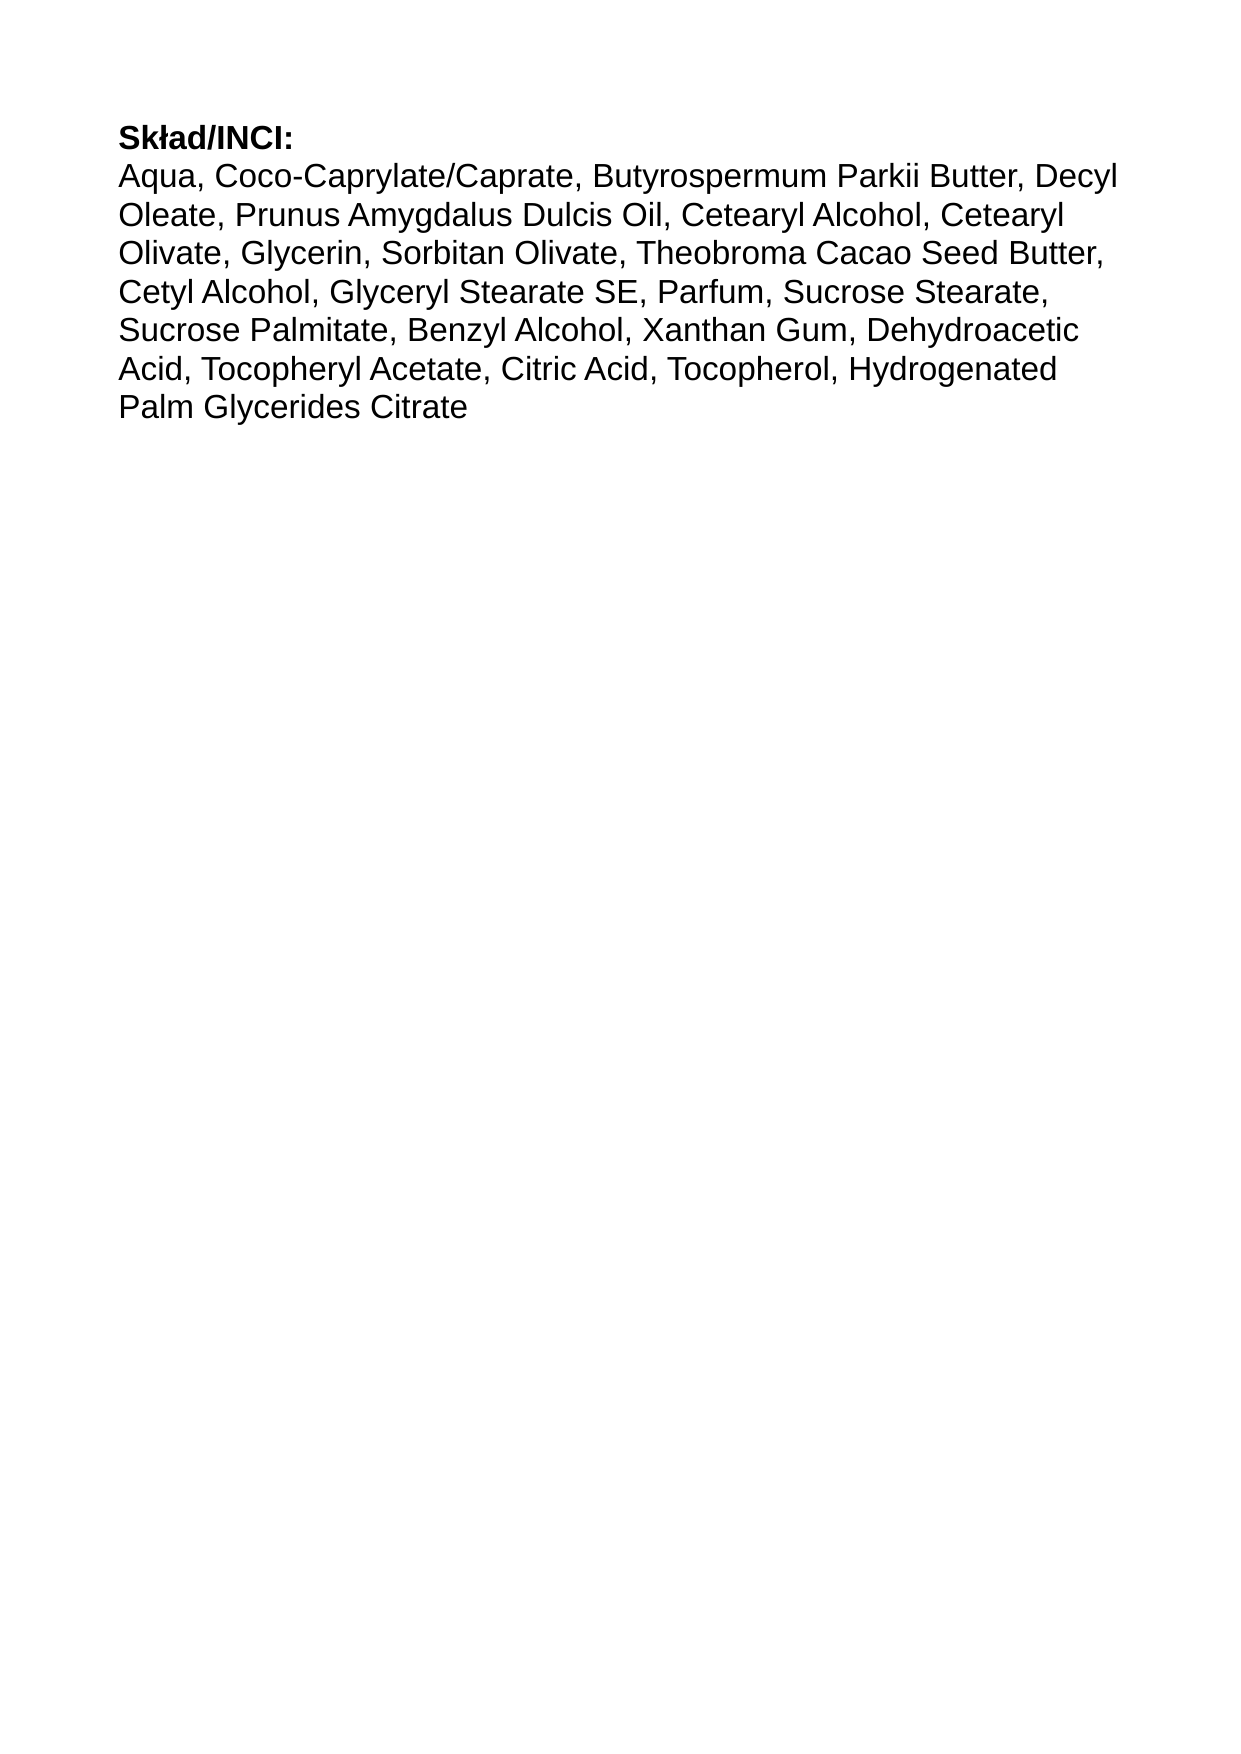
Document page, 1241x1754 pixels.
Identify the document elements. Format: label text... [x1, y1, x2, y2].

text Skład/INCI: [118, 118, 1122, 157]
text Aqua, Coco-Caprylate/Caprate, Butyrospermum Parkii Butter, Decyl Oleate, Prunus Amygdalus Dulcis Oil, Cetearyl Alcohol, Cetearyl Olivate, Glycerin, Sorbitan Olivate, Theobroma Cacao Seed Butter, Cetyl Alcohol, Glyceryl Stearate SE, Parfum, Sucrose Stearate, Sucrose Palmitate, Benzyl Alcohol, Xanthan Gum, Dehydroacetic Acid, Tocopheryl Acetate, Citric Acid, Tocopherol, Hydrogenated Palm Glycerides Citrate [118, 157, 1122, 426]
